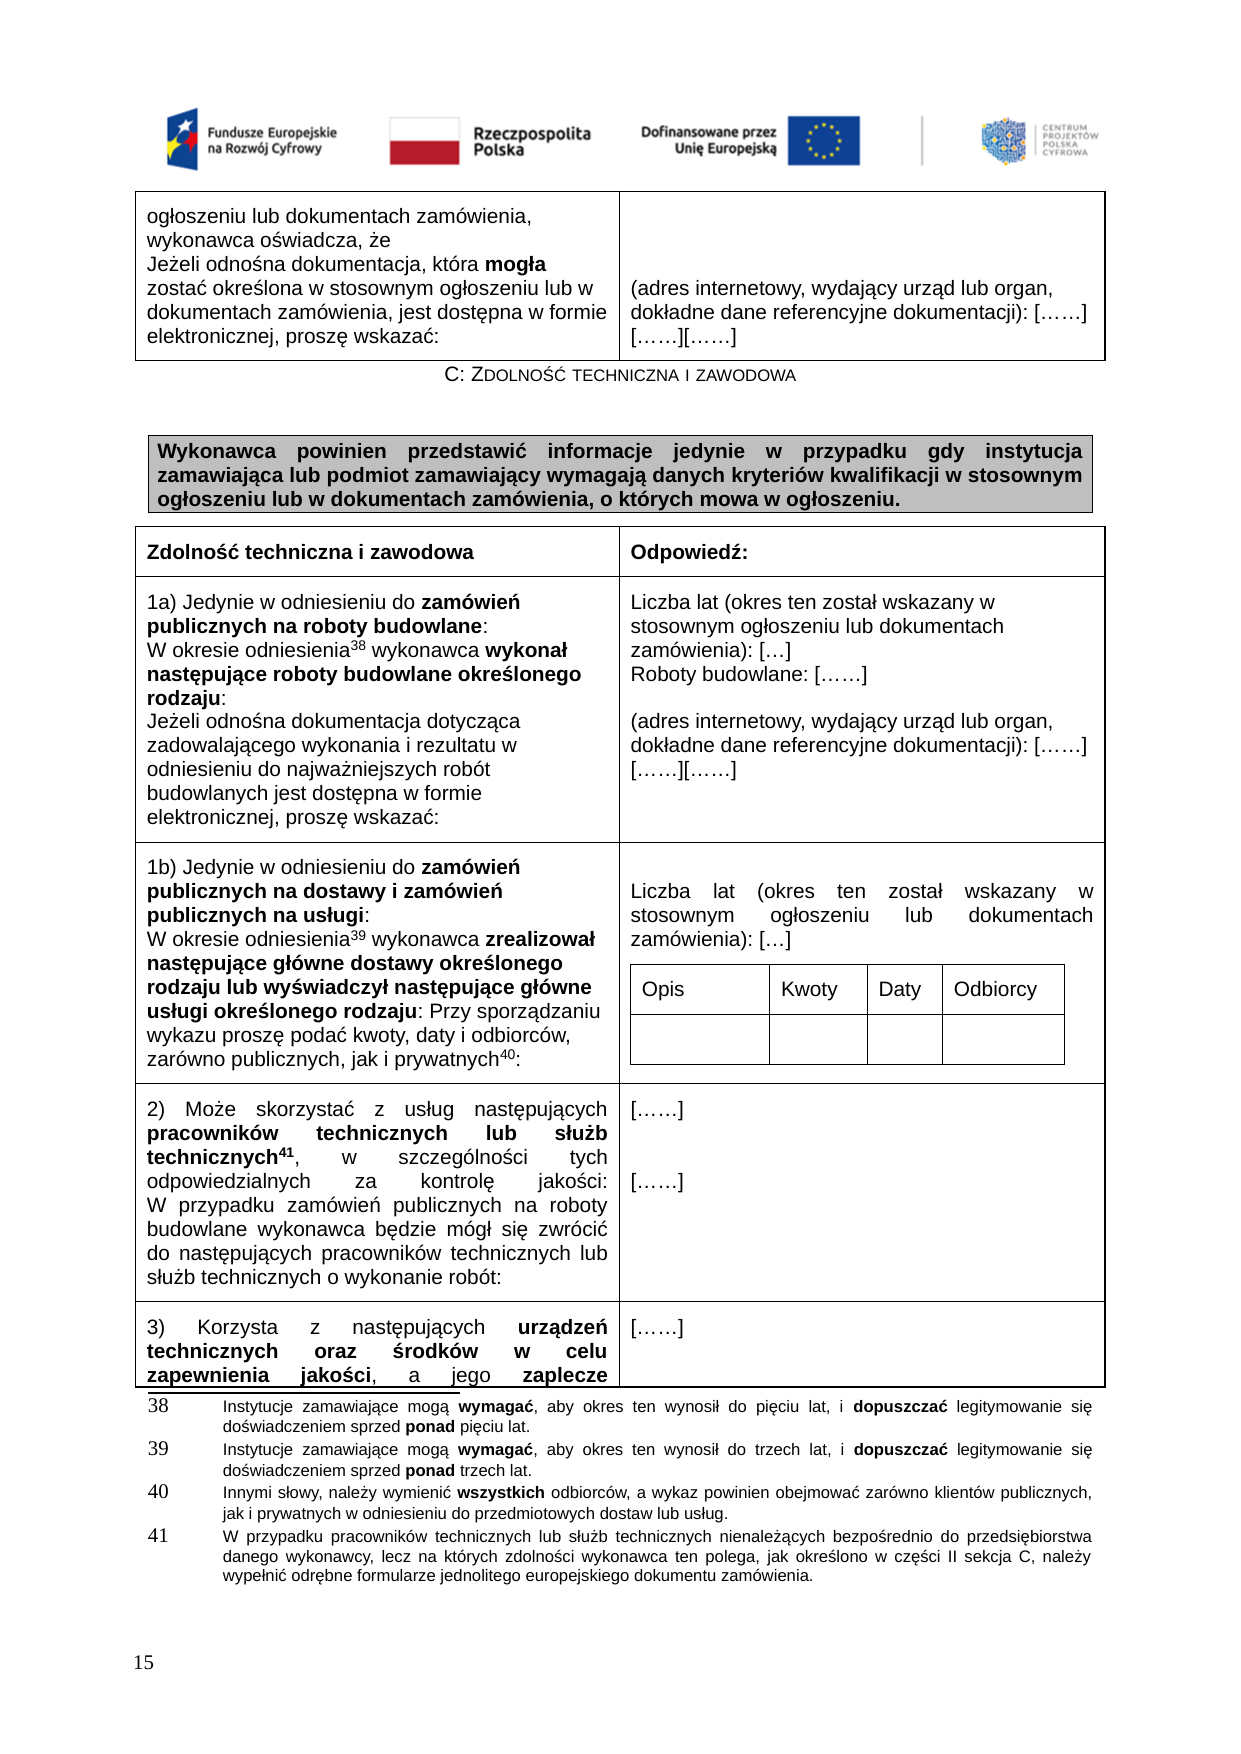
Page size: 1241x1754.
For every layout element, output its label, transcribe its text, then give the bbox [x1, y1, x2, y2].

table_header Opis [631, 965, 769, 1013]
table_cell 1b) Jedynie w odniesieniu do zamówień publicznych na dostawy i zamówień publicznych na usługi: W okresie odniesienia wykonawca zrealizował następujące główne dostawy określonego rodzaju lub wyświadczył następujące główne usługi określonego rodzaju: Przy sporządzaniu wykazu proszę podać kwoty, daty i odbiorców, zarówno publicznych, jak i prywatnych: [136, 843, 619, 1083]
table_cell [……] [……] [620, 1084, 1104, 1301]
table_cell 2) Może skorzystać z usług następujących pracowników technicznych lub służb technicznych, w szczególności tych odpowiedzialnych za kontrolę jakości: W przypadku zamówień publicznych na roboty budowlane wykonawca będzie mógł się zwrócić do następujących pracowników technicznych lub służb technicznych o wykonanie robót: [136, 1084, 619, 1301]
table_cell ogłoszeniu lub dokumentach zamówienia, wykonawca oświadcza, że Jeżeli odnośna dokumentacja, która mogła zostać określona w stosownym ogłoszeniu lub w dokumentach zamówienia, jest dostępna w formie elektronicznej, proszę wskazać: [136, 192, 619, 360]
table_cell (adres internetowy, wydający urząd lub organ, dokładne dane referencyjne dokumentacji): [……][……][……] [620, 192, 1104, 360]
table_cell [943, 1015, 1064, 1063]
table_cell 1a) Jedynie w odniesieniu do zamówień publicznych na roboty budowlane: W okresie odniesienia wykonawca wykonał następujące roboty budowlane określonego rodzaju: Jeżeli odnośna dokumentacja dotycząca zadowalającego wykonania i rezultatu w odniesieniu do najważniejszych robót budowlanych jest dostępna w formie elektronicznej, proszę wskazać: [136, 577, 619, 842]
table_header Kwoty [770, 965, 867, 1013]
table_header Odbiorcy [943, 965, 1064, 1013]
table_header Daty [868, 965, 942, 1013]
title C: Zdolność techniczna i zawodowa [148, 361, 1093, 385]
table_cell [770, 1015, 867, 1063]
table_cell Liczba lat (okres ten został wskazany w stosownym ogłoszeniu lub dokumentach zamówienia): […] Roboty budowlane: [……] (adres internetowy, wydający urząd lub organ, dokładne dane referencyjne dokumentacji): [……][……][……] [620, 577, 1104, 842]
table_cell 3) Korzysta z następujących urządzeń technicznych oraz środków w celu zapewnienia jakości, a jego zaplecze [136, 1302, 619, 1386]
table_cell [631, 1015, 769, 1063]
table_cell [……] [620, 1302, 1104, 1386]
table_header Odpowiedź: [620, 527, 1104, 576]
table_header Zdolność techniczna i zawodowa [136, 527, 619, 576]
table_cell Liczba lat (okres ten został wskazany w stosownym ogłoszeniu lub dokumentach zamówienia): […] [620, 843, 1104, 1083]
text Wykonawca powinien przedstawić informacje jedynie w przypadku gdy instytucja zamawiająca lub podmiot zamawiający wymagają danych kryteriów kwalifikacji w stosownym ogłoszeniu lub w dokumentach zamówienia, o których mowa w ogłoszeniu. [149, 436, 1092, 512]
table_cell [868, 1015, 942, 1063]
